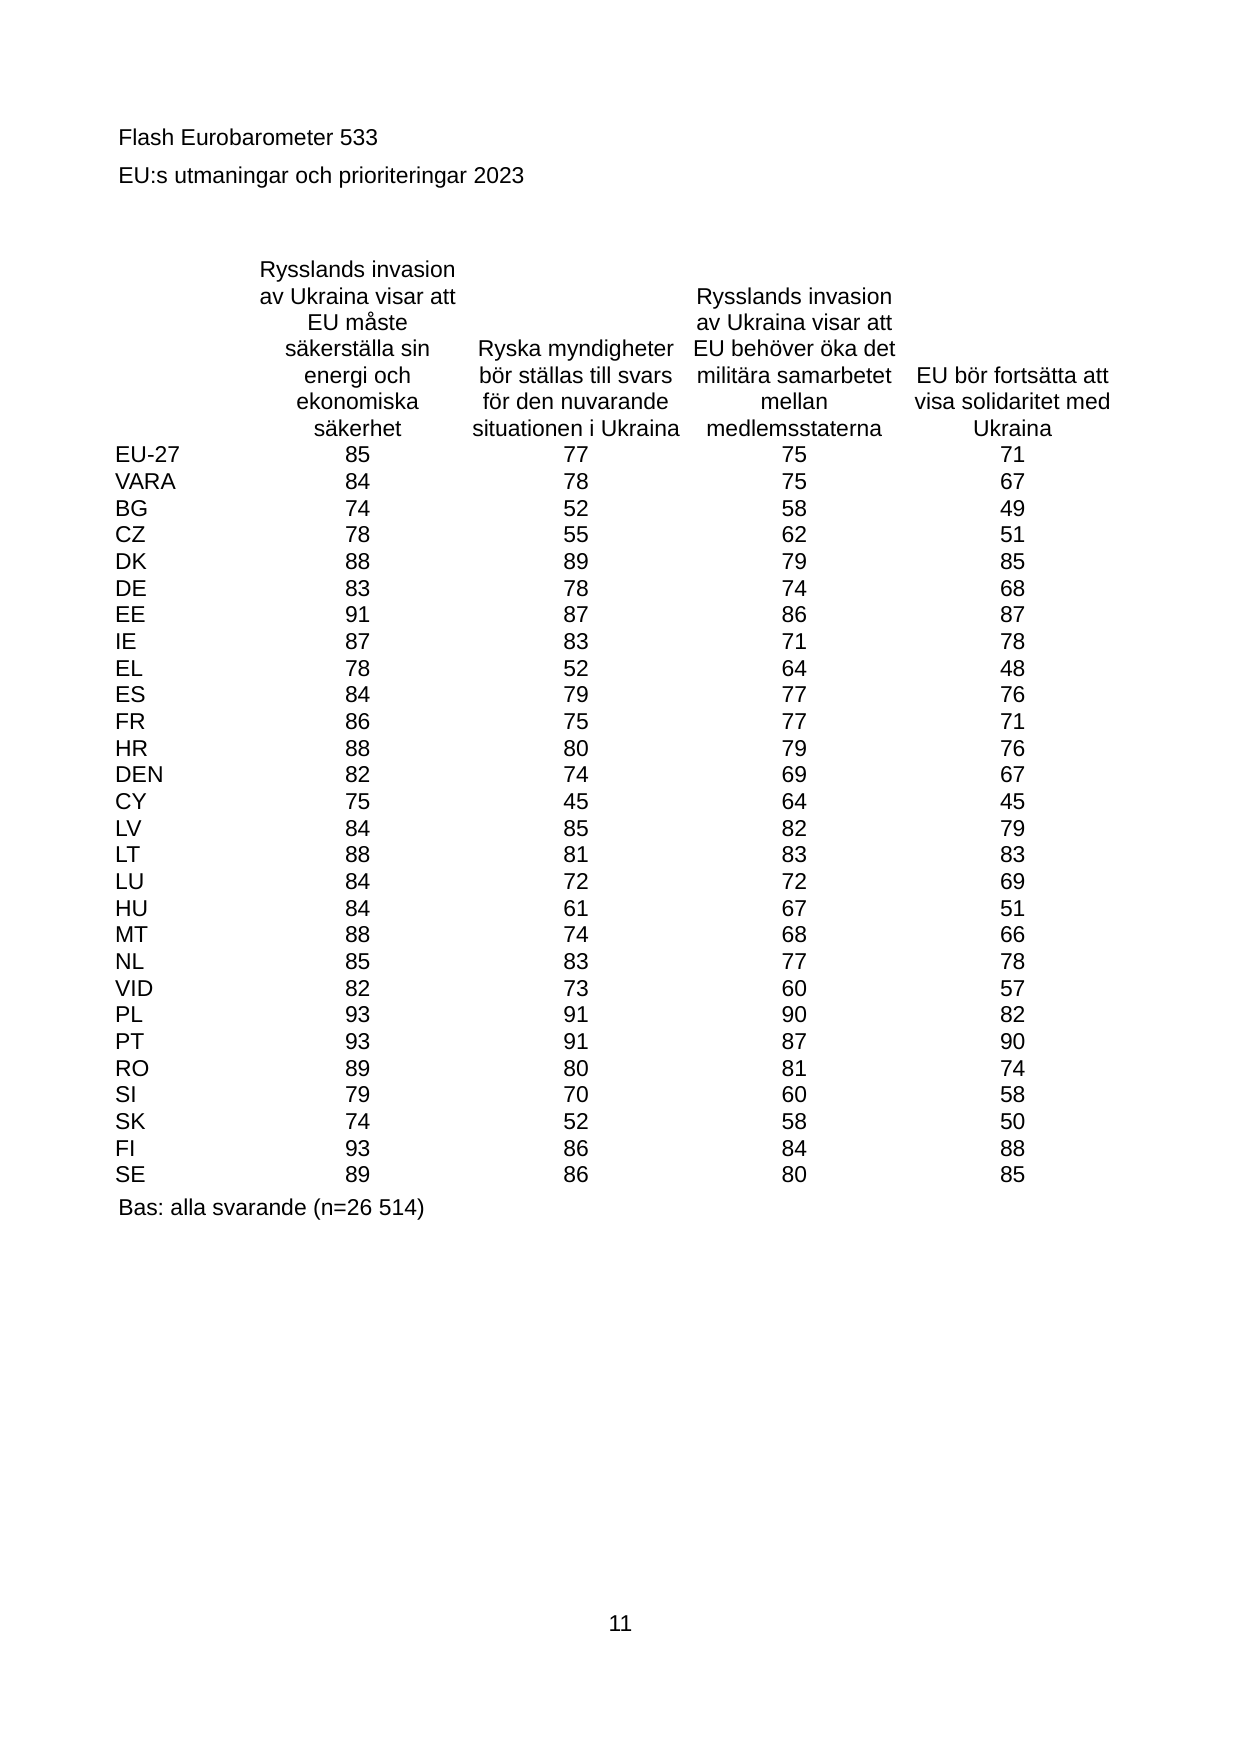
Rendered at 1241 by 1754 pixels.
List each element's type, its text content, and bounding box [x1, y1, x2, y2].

table_cell 85 [903, 548, 1122, 574]
table_cell 93 [248, 1001, 467, 1027]
table_cell 70 [467, 1081, 685, 1107]
table_header Rysslands invasion av Ukraina visar att EU måste säkerställa sin energi och ekonomiska säkerhet [248, 256, 467, 441]
table_cell 75 [685, 441, 903, 467]
table_cell 93 [248, 1028, 467, 1054]
table_cell 75 [685, 468, 903, 494]
table_cell 60 [685, 1081, 903, 1107]
table_cell 74 [685, 574, 903, 601]
table_cell 78 [903, 628, 1122, 654]
table_cell 86 [685, 601, 903, 627]
table_cell 78 [248, 521, 467, 547]
table_cell 51 [903, 894, 1122, 921]
table_cell SK [112, 1108, 248, 1134]
table_cell PL [112, 1001, 248, 1027]
table_cell 64 [685, 654, 903, 681]
table_cell 74 [903, 1054, 1122, 1081]
table_cell BG [112, 494, 248, 521]
table_cell 91 [467, 1001, 685, 1027]
table_cell 67 [903, 468, 1122, 494]
table_cell 86 [467, 1161, 685, 1187]
table_cell NL [112, 948, 248, 974]
table_cell 79 [685, 548, 903, 574]
table_cell HU [112, 894, 248, 921]
table_cell RO [112, 1054, 248, 1081]
table_cell ES [112, 681, 248, 707]
table_cell 52 [467, 654, 685, 681]
table_cell 77 [685, 948, 903, 974]
table_cell 88 [248, 841, 467, 867]
table_cell 84 [248, 894, 467, 921]
table_cell 87 [248, 628, 467, 654]
table_cell 80 [467, 1054, 685, 1081]
table_cell DEN [112, 761, 248, 787]
table_cell 86 [467, 1134, 685, 1161]
table_cell 89 [467, 548, 685, 574]
table_cell 58 [685, 494, 903, 521]
table_cell 78 [248, 654, 467, 681]
table_cell 82 [685, 814, 903, 841]
table_cell 77 [685, 708, 903, 734]
table_cell 78 [467, 468, 685, 494]
table_cell LT [112, 841, 248, 867]
table_cell 82 [248, 974, 467, 1001]
table_cell 83 [467, 948, 685, 974]
table_cell 51 [903, 521, 1122, 547]
table_cell 89 [248, 1054, 467, 1081]
table_header Ryska myndigheter bör ställas till svars för den nuvarande situationen i Ukraina [467, 256, 685, 441]
table_cell MT [112, 921, 248, 947]
table_cell 52 [467, 1108, 685, 1134]
table_cell 83 [467, 628, 685, 654]
table_cell 50 [903, 1108, 1122, 1134]
table_cell 88 [248, 921, 467, 947]
table_cell VID [112, 974, 248, 1001]
table_cell FI [112, 1134, 248, 1161]
table_cell 74 [248, 1108, 467, 1134]
table_cell 77 [685, 681, 903, 707]
table_cell 78 [467, 574, 685, 601]
table_cell 49 [903, 494, 1122, 521]
text Bas: alla svarande (n=26 514) [118, 1193, 1122, 1220]
table_cell 87 [685, 1028, 903, 1054]
table_cell 57 [903, 974, 1122, 1001]
table_cell 78 [903, 948, 1122, 974]
table_cell 88 [248, 734, 467, 761]
table_cell 73 [467, 974, 685, 1001]
table_cell 76 [903, 734, 1122, 761]
table_cell 84 [248, 468, 467, 494]
table_cell 80 [685, 1161, 903, 1187]
table_cell 71 [685, 628, 903, 654]
table_cell PT [112, 1028, 248, 1054]
table_cell 83 [248, 574, 467, 601]
table_cell DK [112, 548, 248, 574]
table_cell 60 [685, 974, 903, 1001]
table_cell 79 [685, 734, 903, 761]
table_cell 88 [248, 548, 467, 574]
table_cell 74 [467, 921, 685, 947]
table_cell 85 [248, 441, 467, 467]
table_cell 71 [903, 708, 1122, 734]
table_cell SI [112, 1081, 248, 1107]
table_cell LV [112, 814, 248, 841]
table_cell 75 [467, 708, 685, 734]
table_cell 84 [248, 868, 467, 894]
table_cell 83 [903, 841, 1122, 867]
table_cell EE [112, 601, 248, 627]
table_cell SE [112, 1161, 248, 1187]
table_cell 66 [903, 921, 1122, 947]
table_cell 52 [467, 494, 685, 521]
table_cell 88 [903, 1134, 1122, 1161]
table_cell 82 [248, 761, 467, 787]
table_cell 77 [467, 441, 685, 467]
table_cell 85 [467, 814, 685, 841]
table_cell 64 [685, 788, 903, 814]
table_cell 87 [467, 601, 685, 627]
table_cell 61 [467, 894, 685, 921]
table_cell 55 [467, 521, 685, 547]
table_cell 81 [685, 1054, 903, 1081]
table_cell EU-27 [112, 441, 248, 467]
table_cell 58 [903, 1081, 1122, 1107]
table_cell 93 [248, 1134, 467, 1161]
table_cell HR [112, 734, 248, 761]
table_cell 74 [467, 761, 685, 787]
table_cell 85 [248, 948, 467, 974]
table_header [112, 256, 248, 441]
table_header Rysslands invasion av Ukraina visar att EU behöver öka det militära samarbetet mellan medlemsstaterna [685, 256, 903, 441]
table_cell VARA [112, 468, 248, 494]
table_cell 91 [248, 601, 467, 627]
table_cell 84 [685, 1134, 903, 1161]
table_cell DE [112, 574, 248, 601]
table_cell 91 [467, 1028, 685, 1054]
table_cell EL [112, 654, 248, 681]
table_cell 48 [903, 654, 1122, 681]
table_cell 74 [248, 494, 467, 521]
table_cell 86 [248, 708, 467, 734]
table_cell 62 [685, 521, 903, 547]
table_cell 89 [248, 1161, 467, 1187]
table_cell IE [112, 628, 248, 654]
table_cell 81 [467, 841, 685, 867]
table_cell 83 [685, 841, 903, 867]
table_cell 90 [685, 1001, 903, 1027]
table_header EU bör fortsätta att visa solidaritet med Ukraina [903, 256, 1122, 441]
table_cell 69 [685, 761, 903, 787]
table_cell 72 [467, 868, 685, 894]
table_cell 79 [248, 1081, 467, 1107]
table_cell 79 [467, 681, 685, 707]
table_cell 87 [903, 601, 1122, 627]
table_cell 67 [685, 894, 903, 921]
table_cell 85 [903, 1161, 1122, 1187]
table_cell CY [112, 788, 248, 814]
table_cell 72 [685, 868, 903, 894]
table_cell 84 [248, 681, 467, 707]
table_cell 69 [903, 868, 1122, 894]
table_cell FR [112, 708, 248, 734]
table_cell 45 [903, 788, 1122, 814]
table_cell 67 [903, 761, 1122, 787]
table_cell 80 [467, 734, 685, 761]
table_cell 71 [903, 441, 1122, 467]
table_cell 58 [685, 1108, 903, 1134]
table_cell 76 [903, 681, 1122, 707]
table_cell 90 [903, 1028, 1122, 1054]
table_cell 79 [903, 814, 1122, 841]
table_cell 68 [903, 574, 1122, 601]
table_cell LU [112, 868, 248, 894]
table_cell 68 [685, 921, 903, 947]
table_cell 75 [248, 788, 467, 814]
table_cell 45 [467, 788, 685, 814]
table_cell CZ [112, 521, 248, 547]
table_cell 84 [248, 814, 467, 841]
table_cell 82 [903, 1001, 1122, 1027]
